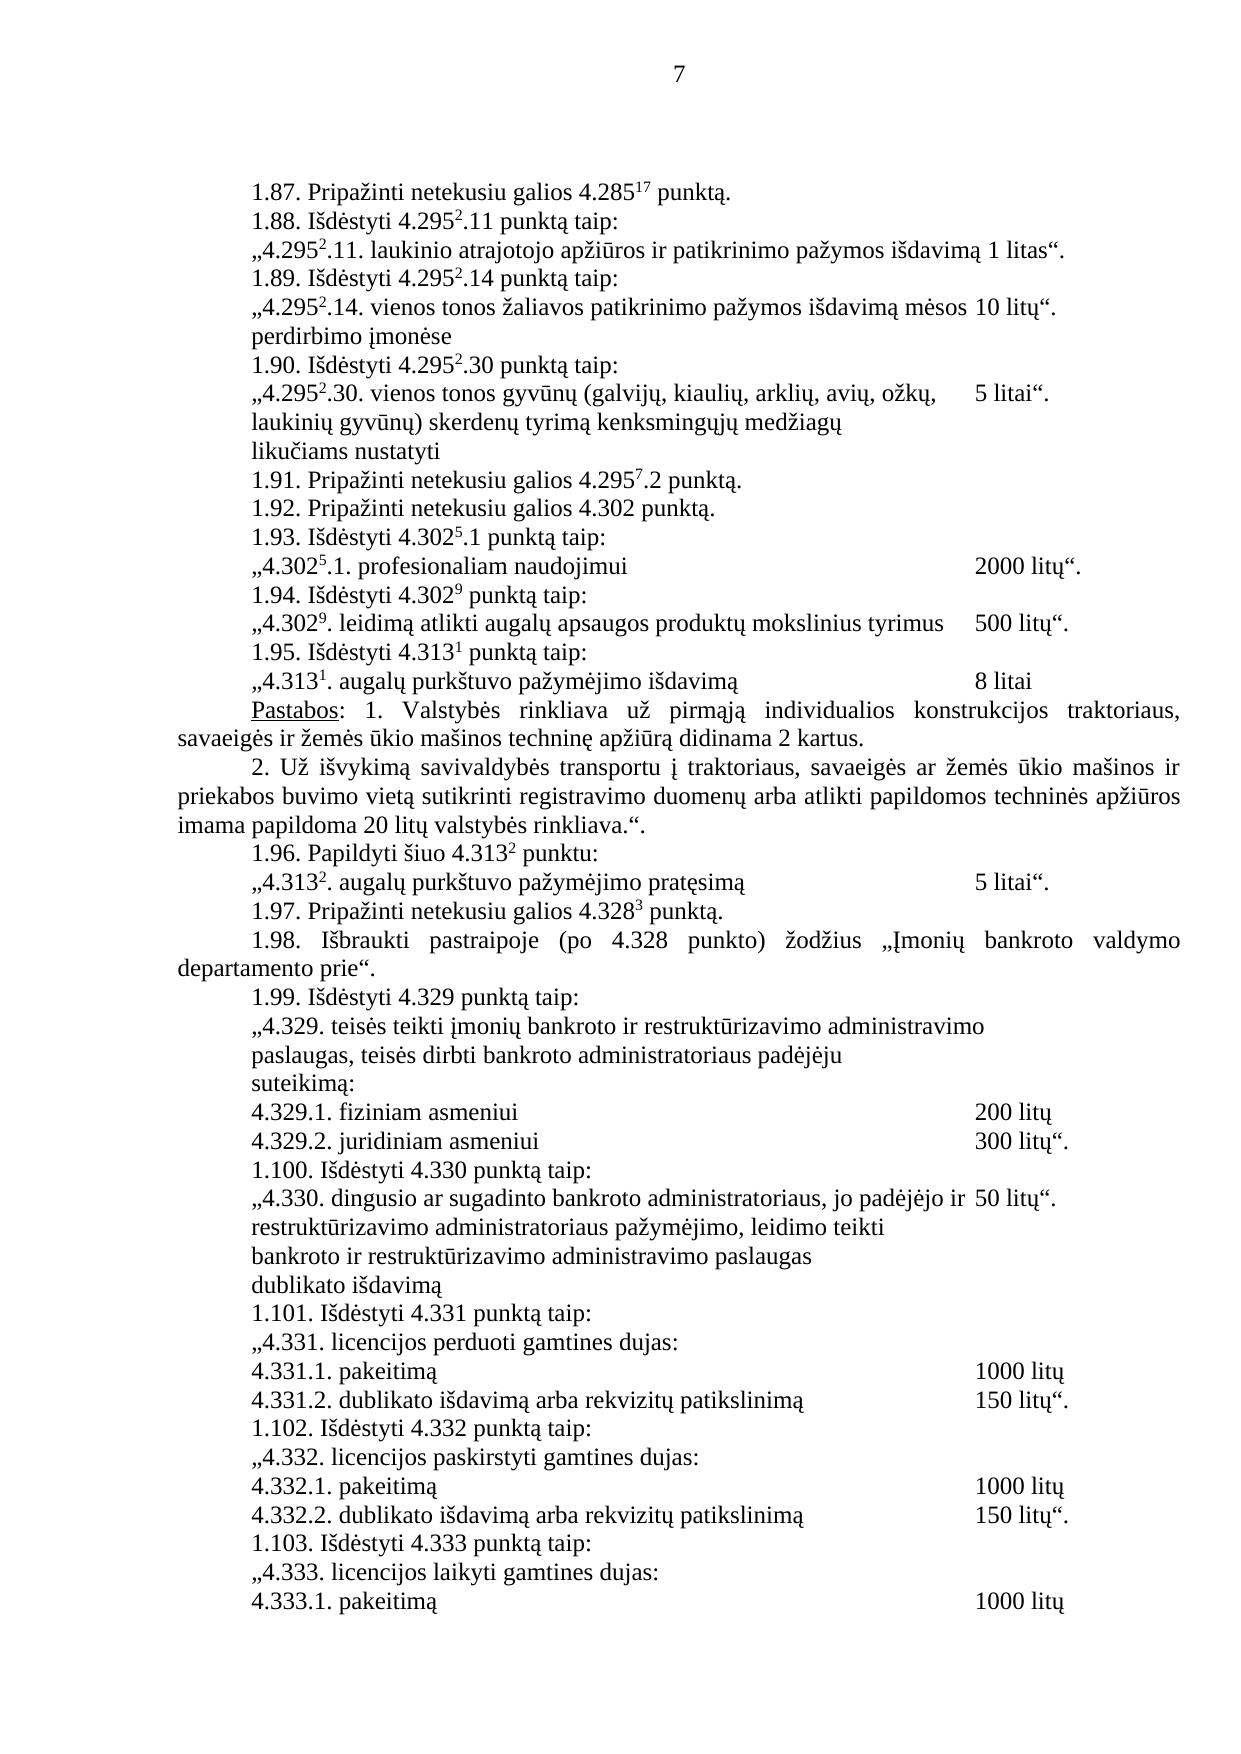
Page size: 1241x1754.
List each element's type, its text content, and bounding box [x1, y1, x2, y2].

text 1.95. Išdėstyti 4.3131 punktą taip: [177, 637, 1181, 666]
text 1.103. Išdėstyti 4.333 punktą taip: [177, 1528, 1181, 1557]
text 1.99. Išdėstyti 4.329 punktą taip: [177, 982, 1181, 1011]
text dublikato išdavimą [177, 1270, 1181, 1298]
text restruktūrizavimo administratoriaus pažymėjimo, leidimo teikti [177, 1212, 1181, 1241]
text 1.96. Papildyti šiuo 4.3132 punktu: [177, 838, 1181, 867]
text „4.3025.1. profesionaliam naudojimui 2000 litų“. [177, 551, 1181, 580]
text 4.331.1. pakeitimą 1000 litų [177, 1356, 1181, 1385]
text 1.88. Išdėstyti 4.2952.11 punktą taip: [177, 206, 1181, 235]
text 1.93. Išdėstyti 4.3025.1 punktą taip: [177, 522, 1181, 551]
text bankroto ir restruktūrizavimo administravimo paslaugas [177, 1241, 1181, 1270]
text 1.98. Išbraukti pastraipoje (po 4.328 punkto) žodžius „Įmonių bankroto valdymo departamento prie“. [177, 925, 1181, 982]
text paslaugas, teisės dirbti bankroto administratoriaus padėjėju [177, 1040, 1181, 1068]
text „4.330. dingusio ar sugadinto bankroto administratoriaus, jo padėjėjo ir 50 litų“. [177, 1183, 1181, 1212]
text perdirbimo įmonėse [177, 321, 1181, 350]
text 4.329.2. juridiniam asmeniui 300 litų“. [177, 1126, 1181, 1155]
text laukinių gyvūnų) skerdenų tyrimą kenksmingųjų medžiagų [177, 407, 1181, 436]
text „4.333. licencijos laikyti gamtines dujas: [177, 1557, 1181, 1586]
text 1.100. Išdėstyti 4.330 punktą taip: [177, 1155, 1181, 1183]
text suteikimą: [177, 1068, 1181, 1097]
text 1.91. Pripažinti netekusiu galios 4.2957.2 punktą. [177, 465, 1181, 493]
text likučiams nustatyti [177, 436, 1181, 465]
text „4.329. teisės teikti įmonių bankroto ir restruktūrizavimo administravimo [177, 1011, 1181, 1040]
text 1.102. Išdėstyti 4.332 punktą taip: [177, 1413, 1181, 1442]
text „4.332. licencijos paskirstyti gamtines dujas: [177, 1442, 1181, 1471]
text 1.94. Išdėstyti 4.3029 punktą taip: [177, 580, 1181, 608]
text 1.90. Išdėstyti 4.2952.30 punktą taip: [177, 350, 1181, 378]
text 1.87. Pripažinti netekusiu galios 4.28517 punktą. [177, 177, 1181, 206]
text Pastabos: 1. Valstybės rinkliava už pirmąją individualios konstrukcijos traktoriaus, savaeigės ir žemės ūkio mašinos techninę apžiūrą didinama 2 kartus. [177, 695, 1181, 752]
text „4.2952.11. laukinio atrajotojo apžiūros ir patikrinimo pažymos išdavimą 1 litas“. [177, 235, 1181, 263]
text 4.329.1. fiziniam asmeniui 200 litų [177, 1097, 1181, 1126]
text 1.92. Pripažinti netekusiu galios 4.302 punktą. [177, 493, 1181, 522]
text „4.3132. augalų purkštuvo pažymėjimo pratęsimą 5 litai“. [177, 867, 1181, 896]
text „4.2952.14. vienos tonos žaliavos patikrinimo pažymos išdavimą mėsos 10 litų“. [177, 292, 1181, 321]
text „4.3131. augalų purkštuvo pažymėjimo išdavimą 8 litai [177, 666, 1181, 695]
text 1.89. Išdėstyti 4.2952.14 punktą taip: [177, 263, 1181, 292]
text 4.333.1. pakeitimą 1000 litų [177, 1586, 1181, 1615]
text 4.332.1. pakeitimą 1000 litų [177, 1471, 1181, 1500]
text 4.331.2. dublikato išdavimą arba rekvizitų patikslinimą 150 litų“. [177, 1385, 1181, 1413]
text 2. Už išvykimą savivaldybės transportu į traktoriaus, savaeigės ar žemės ūkio mašinos ir priekabos buvimo vietą sutikrinti registravimo duomenų arba atlikti papildomos techninės apžiūros imama papildoma 20 litų valstybės rinkliava.“. [177, 752, 1181, 838]
text „4.2952.30. vienos tonos gyvūnų (galvijų, kiaulių, arklių, avių, ožkų, 5 litai“. [177, 378, 1181, 407]
text 1.97. Pripažinti netekusiu galios 4.3283 punktą. [177, 896, 1181, 925]
text 1.101. Išdėstyti 4.331 punktą taip: [177, 1298, 1181, 1327]
text „4.3029. leidimą atlikti augalų apsaugos produktų mokslinius tyrimus 500 litų“. [177, 608, 1181, 637]
text „4.331. licencijos perduoti gamtines dujas: [177, 1327, 1181, 1356]
text 4.332.2. dublikato išdavimą arba rekvizitų patikslinimą 150 litų“. [177, 1500, 1181, 1528]
